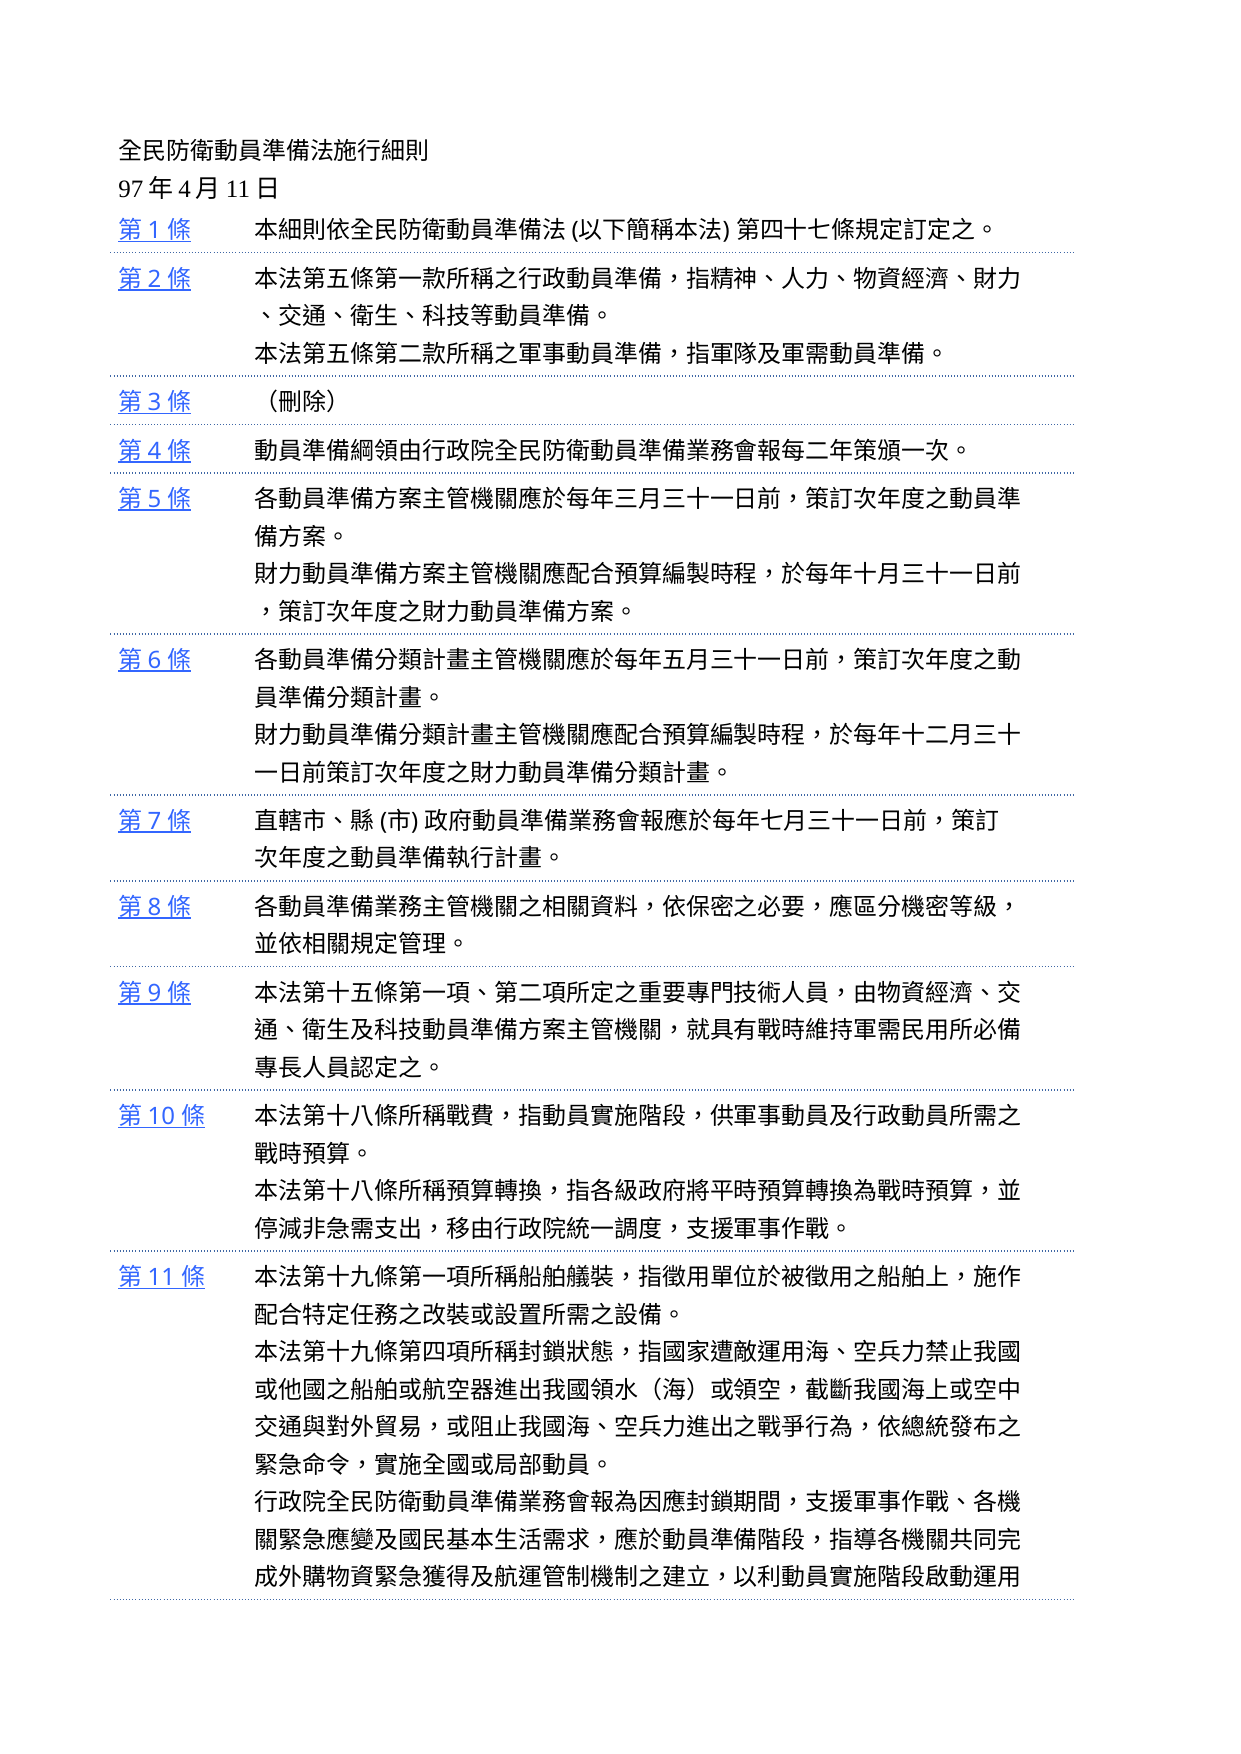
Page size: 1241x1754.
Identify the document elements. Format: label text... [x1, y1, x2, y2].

text 97年4月11日 [118, 167, 1122, 205]
table_cell 第 7 條 [110, 794, 219, 880]
table_cell [220, 252, 250, 375]
table_cell [220, 1089, 250, 1250]
table_cell [220, 966, 250, 1089]
table_cell 動員準備綱領由行政院全民防衛動員準備業務會報每二年策頒一次。 [250, 424, 1074, 472]
table_cell 第 8 條 [110, 880, 219, 966]
table_cell 本法第十五條第一項、第二項所定之重要專門技術人員，由物資經濟、交 通、衛生及科技動員準備方案主管機關，就具有戰時維持軍需民用所必備 專長人員認定之。 [250, 966, 1074, 1089]
table_cell [220, 794, 250, 880]
text 全民防衛動員準備法施行細則 [118, 130, 1122, 167]
table_cell 第 2 條 [110, 252, 219, 375]
table_cell 本法第十九條第一項所稱船舶艤裝，指徵用單位於被徵用之船舶上，施作 配合特定任務之改裝或設置所需之設備。 本法第十九條第四項所稱封鎖狀態，指國家遭敵運用海、空兵力禁止我國 或他國之船舶或航空器進出我國領水（海）或領空，截斷我國海上或空中 交通與對外貿易，或阻止我國海、空兵力進出之戰爭行為，依總統發布之 緊急命令，實施全國或局部動員。 行政院全民防衛動員準備業務會報為因應封鎖期間，支援軍事作戰、各機 關緊急應變及國民基本生活需求，應於動員準備階段，指導各機關共同完 成外購物資緊急獲得及航運管制機制之建立，以利動員實施階段啟動運用 [250, 1250, 1074, 1599]
table_cell 第 5 條 [110, 472, 219, 633]
table_cell [220, 1250, 250, 1599]
table_cell 第 10 條 [110, 1089, 219, 1250]
table_header 本細則依全民防衛動員準備法 (以下簡稱本法) 第四十七條規定訂定之。 [250, 205, 1074, 252]
table_cell 本法第十八條所稱戰費，指動員實施階段，供軍事動員及行政動員所需之 戰時預算。 本法第十八條所稱預算轉換，指各級政府將平時預算轉換為戰時預算，並 停減非急需支出，移由行政院統一調度，支援軍事作戰。 [250, 1089, 1074, 1250]
table_cell （刪除） [250, 375, 1074, 424]
table_header 第 1 條 [110, 205, 219, 252]
table_cell 第 3 條 [110, 375, 219, 424]
table_cell 第 4 條 [110, 424, 219, 472]
table_cell [220, 880, 250, 966]
table_cell 各動員準備分類計畫主管機關應於每年五月三十一日前，策訂次年度之動 員準備分類計畫。 財力動員準備分類計畫主管機關應配合預算編製時程，於每年十二月三十 一日前策訂次年度之財力動員準備分類計畫。 [250, 633, 1074, 794]
table_cell 各動員準備業務主管機關之相關資料，依保密之必要，應區分機密等級， 並依相關規定管理。 [250, 880, 1074, 966]
table_cell 直轄市、縣 (市) 政府動員準備業務會報應於每年七月三十一日前，策訂 次年度之動員準備執行計畫。 [250, 794, 1074, 880]
table_header [220, 205, 250, 252]
table_cell 第 11 條 [110, 1250, 219, 1599]
table_cell [220, 375, 250, 424]
table_cell 第 6 條 [110, 633, 219, 794]
table_cell 第 9 條 [110, 966, 219, 1089]
table_cell [220, 424, 250, 472]
table_cell 各動員準備方案主管機關應於每年三月三十一日前，策訂次年度之動員準 備方案。 財力動員準備方案主管機關應配合預算編製時程，於每年十月三十一日前 ，策訂次年度之財力動員準備方案。 [250, 472, 1074, 633]
table_cell [220, 633, 250, 794]
table_cell [220, 472, 250, 633]
table_cell 本法第五條第一款所稱之行政動員準備，指精神、人力、物資經濟、財力 、交通、衛生、科技等動員準備。 本法第五條第二款所稱之軍事動員準備，指軍隊及軍需動員準備。 [250, 252, 1074, 375]
